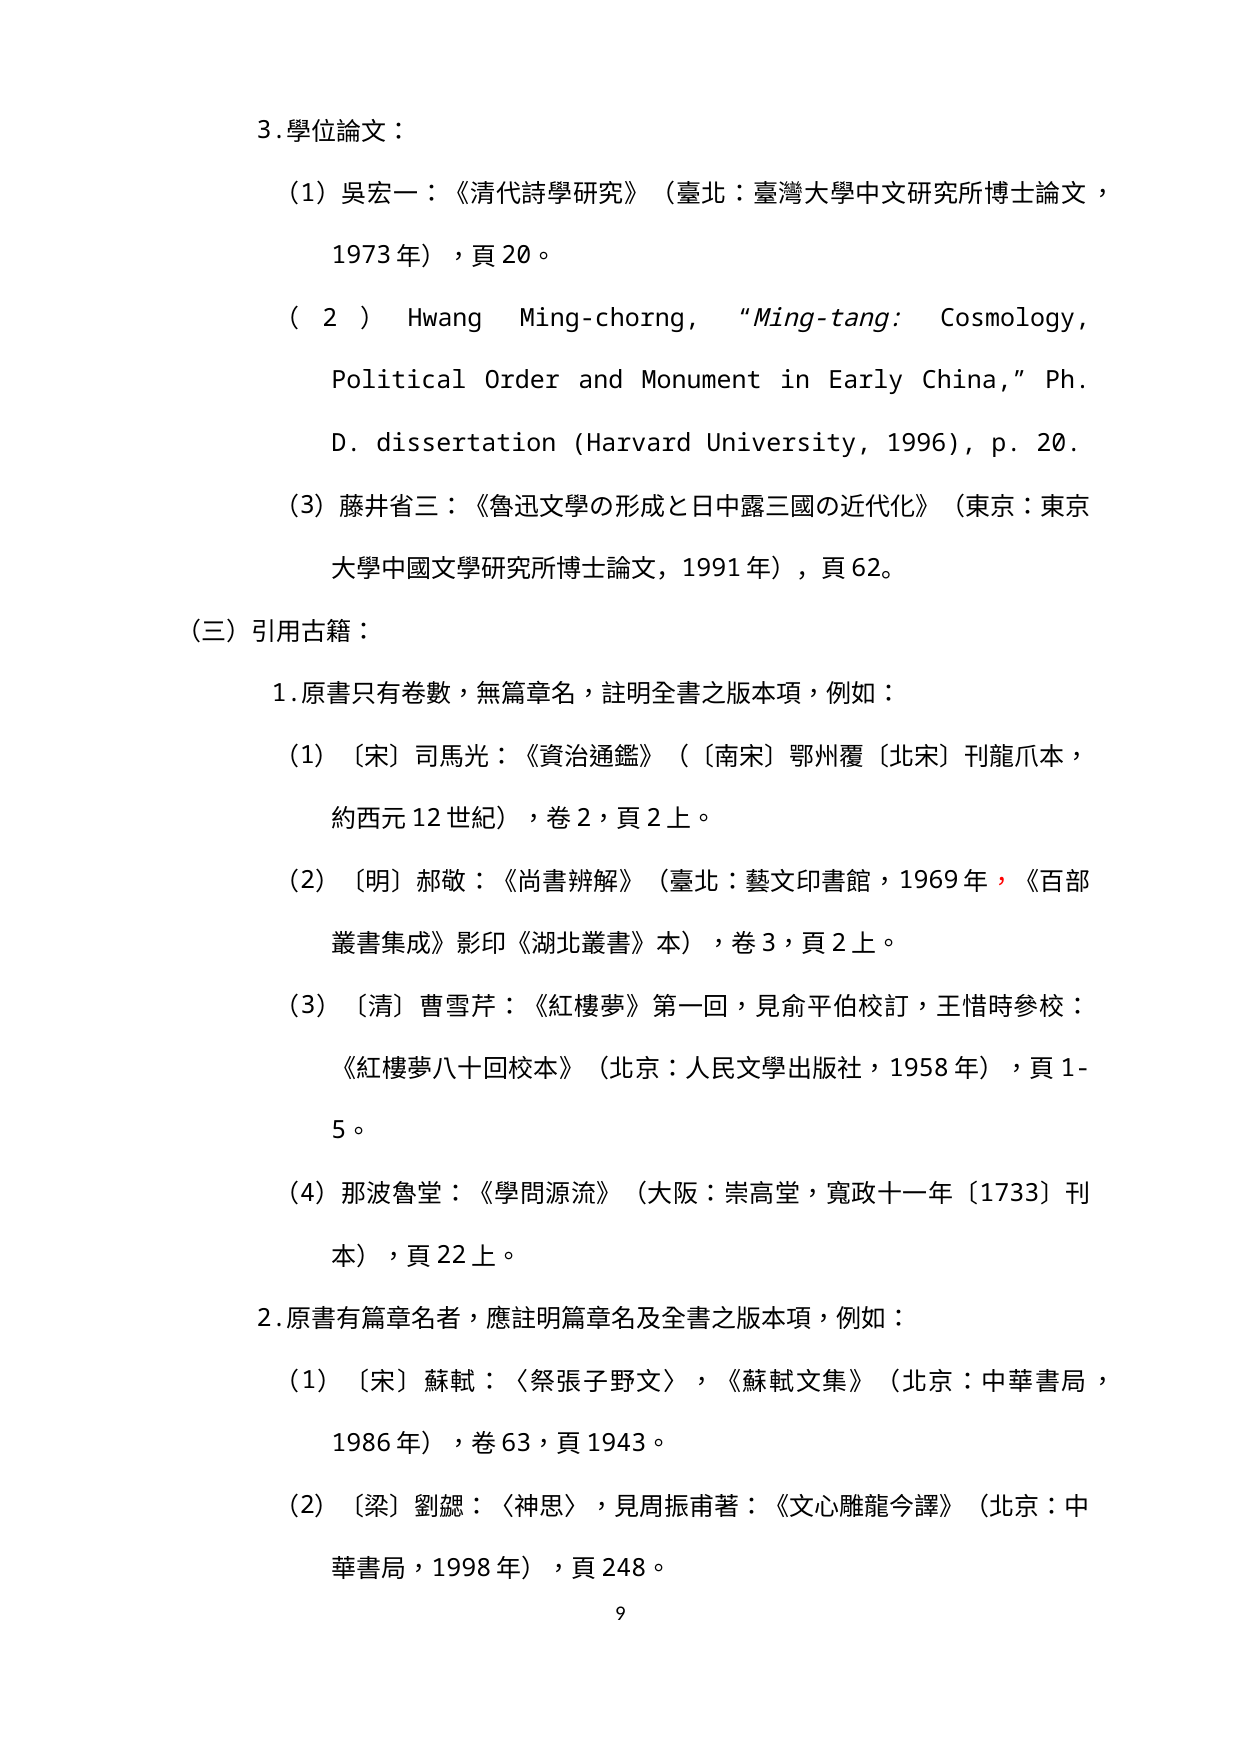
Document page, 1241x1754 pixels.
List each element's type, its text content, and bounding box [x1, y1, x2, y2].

text （3）藤井省三：《魯迅文學の形成と日中露三國の近代化》（東京：東京大學中國文學研究所博士論文，1991年），頁62。 [274, 462, 1090, 587]
text （1）〔宋〕司馬光：《資治通鑑》（〔南宋〕鄂州覆〔北宋〕刊龍爪本，約西元12世紀），卷2，頁2上。 [274, 712, 1090, 837]
text （2）〔梁〕劉勰：〈神思〉，見周振甫著：《文心雕龍今譯》（北京：中華書局，1998年），頁248。 [274, 1462, 1090, 1587]
text 3.學位論文： [256, 87, 1090, 150]
text （2）Hwang Ming-chorng, “Ming-tang: Cosmology, Political Order and Monument in Early China,” Ph. D. dissertation (Harvard University, 1996), p. 20. [274, 275, 1090, 462]
text 1.原書只有卷數，無篇章名，註明全書之版本項，例如： [256, 650, 1090, 712]
text （1）〔宋〕蘇軾：〈祭張子野文〉，《蘇軾文集》（北京：中華書局，1986年），卷63，頁1943。 [274, 1337, 1090, 1462]
text （4）那波魯堂：《學問源流》（大阪：崇高堂，寬政十一年〔1733〕刊本），頁22上。 [274, 1150, 1090, 1275]
text （2）〔明〕郝敬：《尚書辨解》（臺北：藝文印書館，1969年，《百部叢書集成》影印《湖北叢書》本），卷3，頁2上。 [274, 837, 1090, 962]
text （三）引用古籍： [176, 587, 1090, 650]
text （1）吳宏一：《清代詩學研究》（臺北：臺灣大學中文研究所博士論文，1973年），頁20。 [274, 150, 1090, 275]
text （3）〔清〕曹雪芹：《紅樓夢》第一回，見俞平伯校訂，王惜時參校：《紅樓夢八十回校本》（北京：人民文學出版社，1958年），頁1-5。 [274, 962, 1090, 1150]
text 2.原書有篇章名者，應註明篇章名及全書之版本項，例如： [256, 1275, 1090, 1337]
